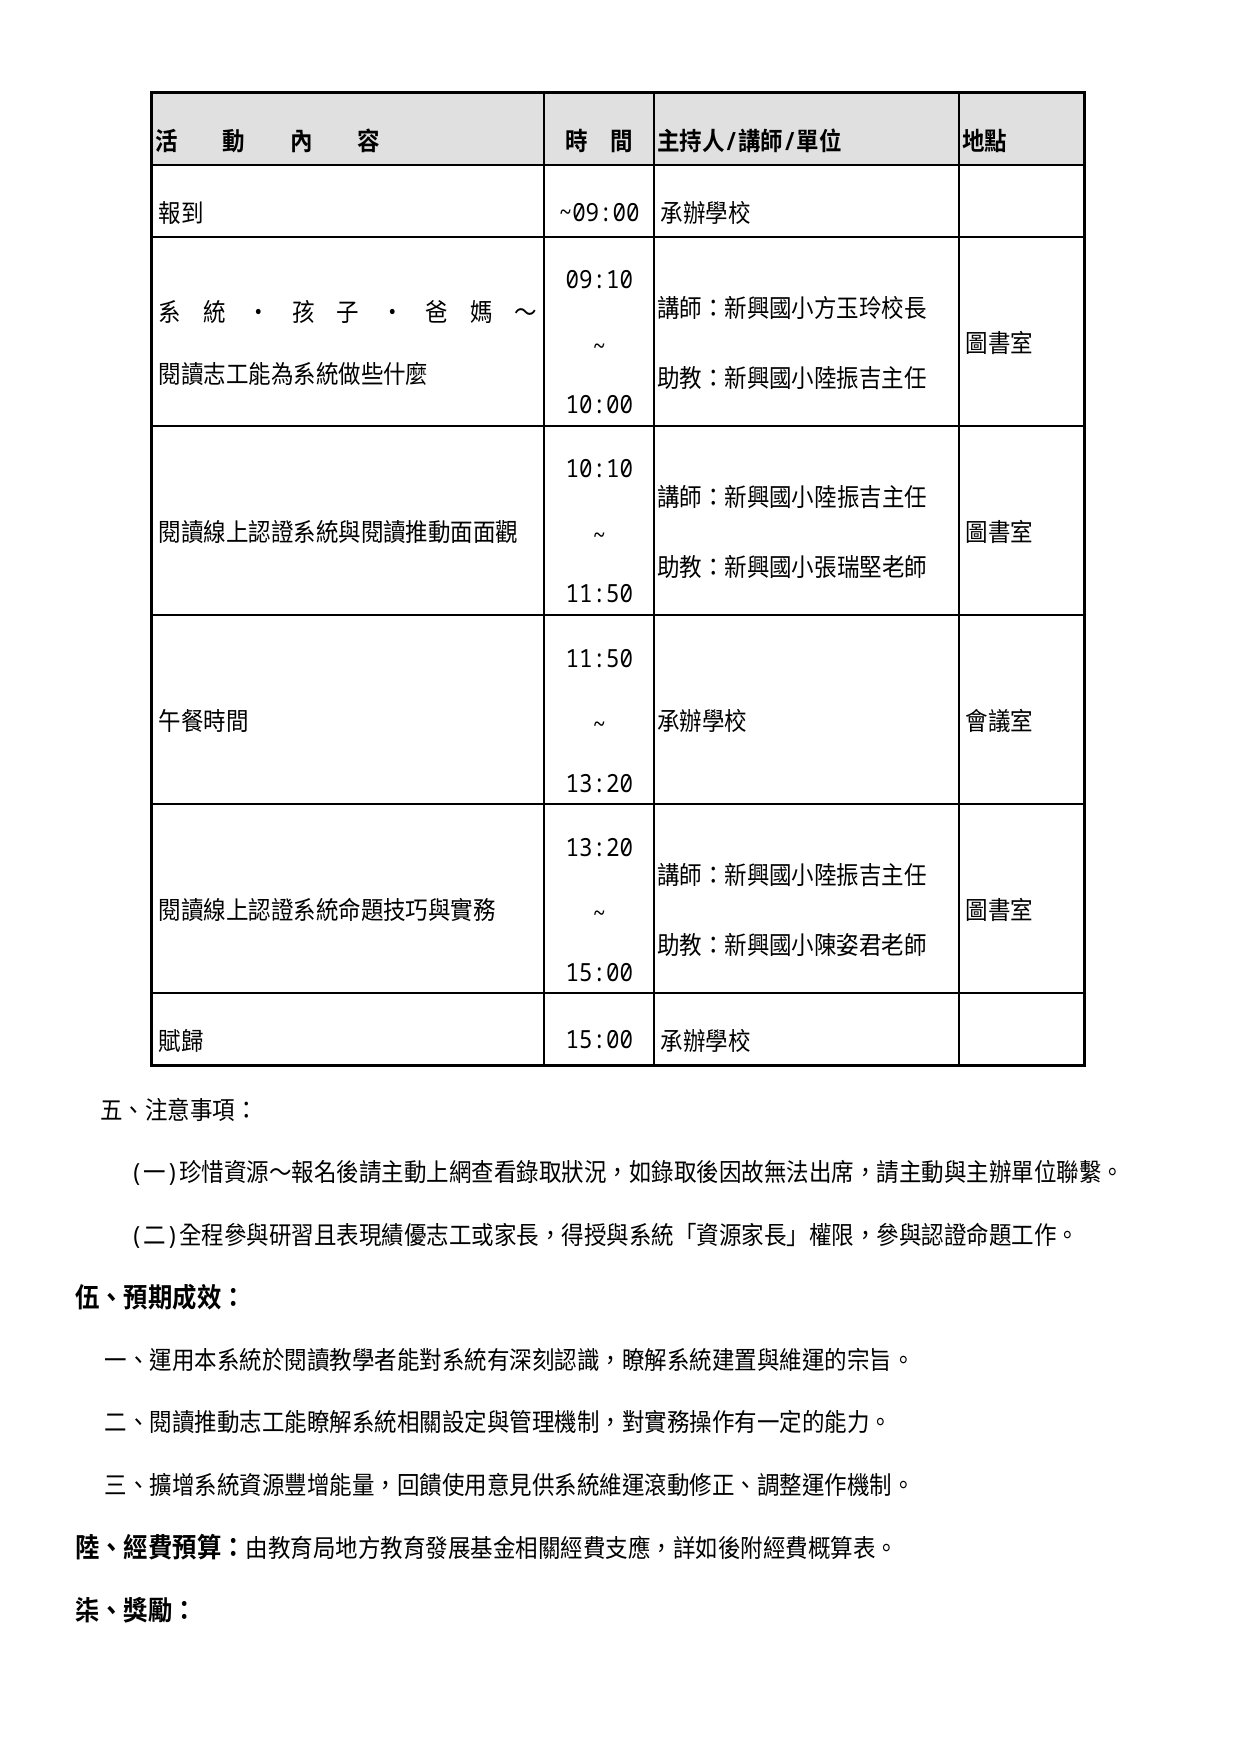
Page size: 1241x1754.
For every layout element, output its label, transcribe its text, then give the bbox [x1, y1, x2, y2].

table_header 活 動 內 容 [153, 94, 543, 164]
table_cell 講師：新興國小陸振吉主任 助教：新興國小陳姿君老師 [655, 805, 958, 992]
table_cell 15:00 [545, 994, 653, 1064]
table_cell ~09:00 [545, 166, 653, 236]
table_cell 圖書室 [960, 427, 1083, 614]
table_header 地點 [960, 94, 1083, 164]
text 五、注意事項： [100, 1067, 1165, 1129]
text (二)全程參與研習且表現績優志工或家長，得授與系統「資源家長」權限，參與認證命題工作。 [129, 1192, 1165, 1254]
table_cell 賦歸 [153, 994, 543, 1064]
table_cell [960, 166, 1083, 236]
table_cell 午餐時間 [153, 616, 543, 803]
table_header 主持人/講師/單位 [655, 94, 958, 164]
table_cell 圖書室 [960, 238, 1083, 425]
table_cell 09:10 ~ 10:00 [545, 238, 653, 425]
table_header 時 間 [545, 94, 653, 164]
text 一、運用本系統於閱讀教學者能對系統有深刻認識，瞭解系統建置與維運的宗旨。 [104, 1317, 1165, 1379]
table_cell 閱讀線上認證系統與閱讀推動面面觀 [153, 427, 543, 614]
table_cell [960, 994, 1083, 1064]
table_cell 會議室 [960, 616, 1083, 803]
table_cell 13:20 ~ 15:00 [545, 805, 653, 992]
text 三、擴增系統資源豐增能量，回饋使用意見供系統維運滾動修正、調整運作機制。 [104, 1442, 1165, 1504]
text 伍、預期成效： [75, 1254, 1165, 1317]
table_cell 10:10 ~ 11:50 [545, 427, 653, 614]
table_cell 講師：新興國小陸振吉主任 助教：新興國小張瑞堅老師 [655, 427, 958, 614]
table_cell 系統‧孩子‧爸媽～ 閱讀志工能為系統做些什麼 [153, 238, 543, 425]
table_cell 閱讀線上認證系統命題技巧與實務 [153, 805, 543, 992]
table_cell 承辦學校 [655, 166, 958, 236]
table_cell 圖書室 [960, 805, 1083, 992]
table_cell 11:50 ~ 13:20 [545, 616, 653, 803]
text 陸、經費預算：由教育局地方教育發展基金相關經費支應，詳如後附經費概算表。 [75, 1504, 1165, 1567]
text 二、閱讀推動志工能瞭解系統相關設定與管理機制，對實務操作有一定的能力。 [104, 1379, 1165, 1442]
text 柒、獎勵： [75, 1567, 1165, 1629]
table_cell 講師：新興國小方玉玲校長 助教：新興國小陸振吉主任 [655, 238, 958, 425]
table_cell 承辦學校 [655, 994, 958, 1064]
table_cell 承辦學校 [655, 616, 958, 803]
text (一)珍惜資源～報名後請主動上網查看錄取狀況，如錄取後因故無法出席，請主動與主辦單位聯繫。 [129, 1129, 1165, 1192]
table_cell 報到 [153, 166, 543, 236]
